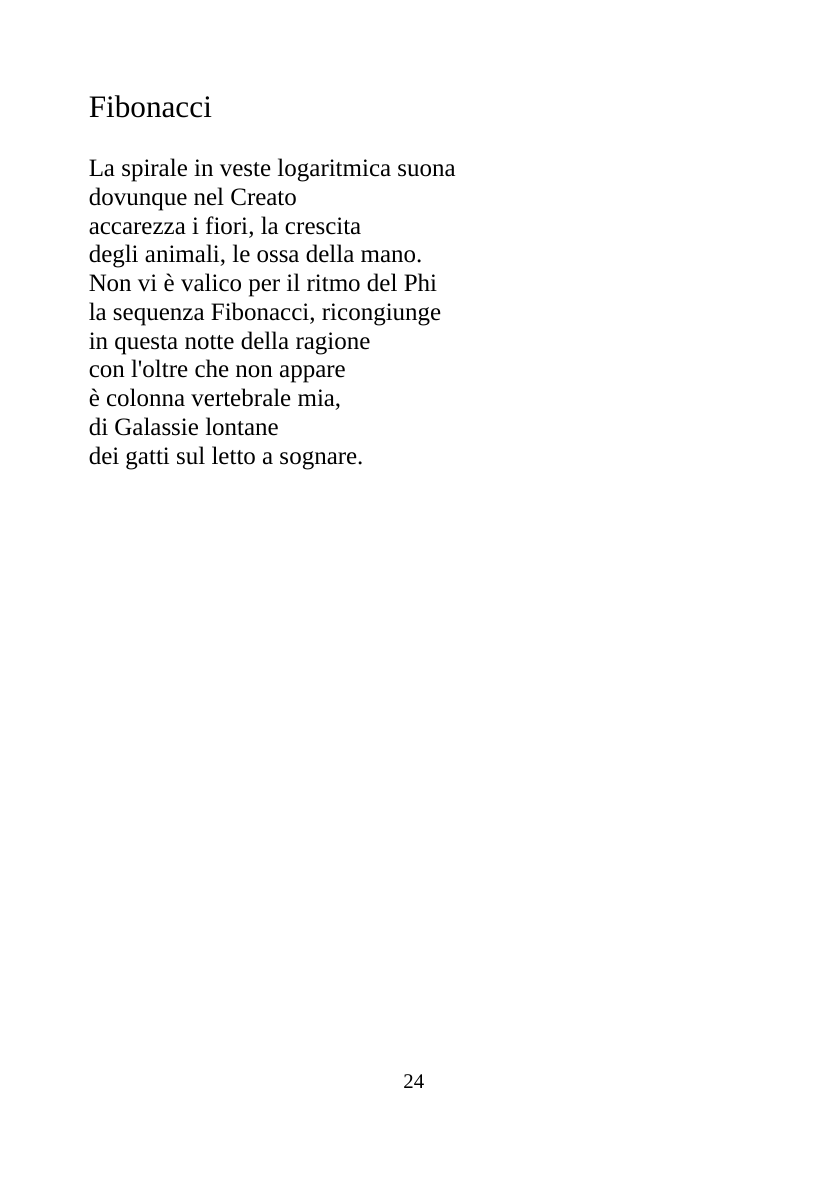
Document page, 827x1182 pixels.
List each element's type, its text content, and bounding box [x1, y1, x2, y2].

text con l'oltre che non appare [88, 354, 738, 383]
text di Galassie lontane [88, 412, 738, 441]
text La spirale in veste logaritmica suona [88, 124, 738, 182]
text in questa notte della ragione [88, 326, 738, 354]
text la sequenza Fibonacci, ricongiunge [88, 297, 738, 326]
text è colonna vertebrale mia, [88, 383, 738, 412]
text accarezza i fiori, la crescita [88, 211, 738, 239]
text Non vi è valico per il ritmo del Phi [88, 268, 738, 297]
text Fibonacci [88, 88, 738, 124]
text dei gatti sul letto a sognare. [88, 441, 738, 469]
text dovunque nel Creato [88, 182, 738, 211]
text degli animali, le ossa della mano. [88, 239, 738, 268]
